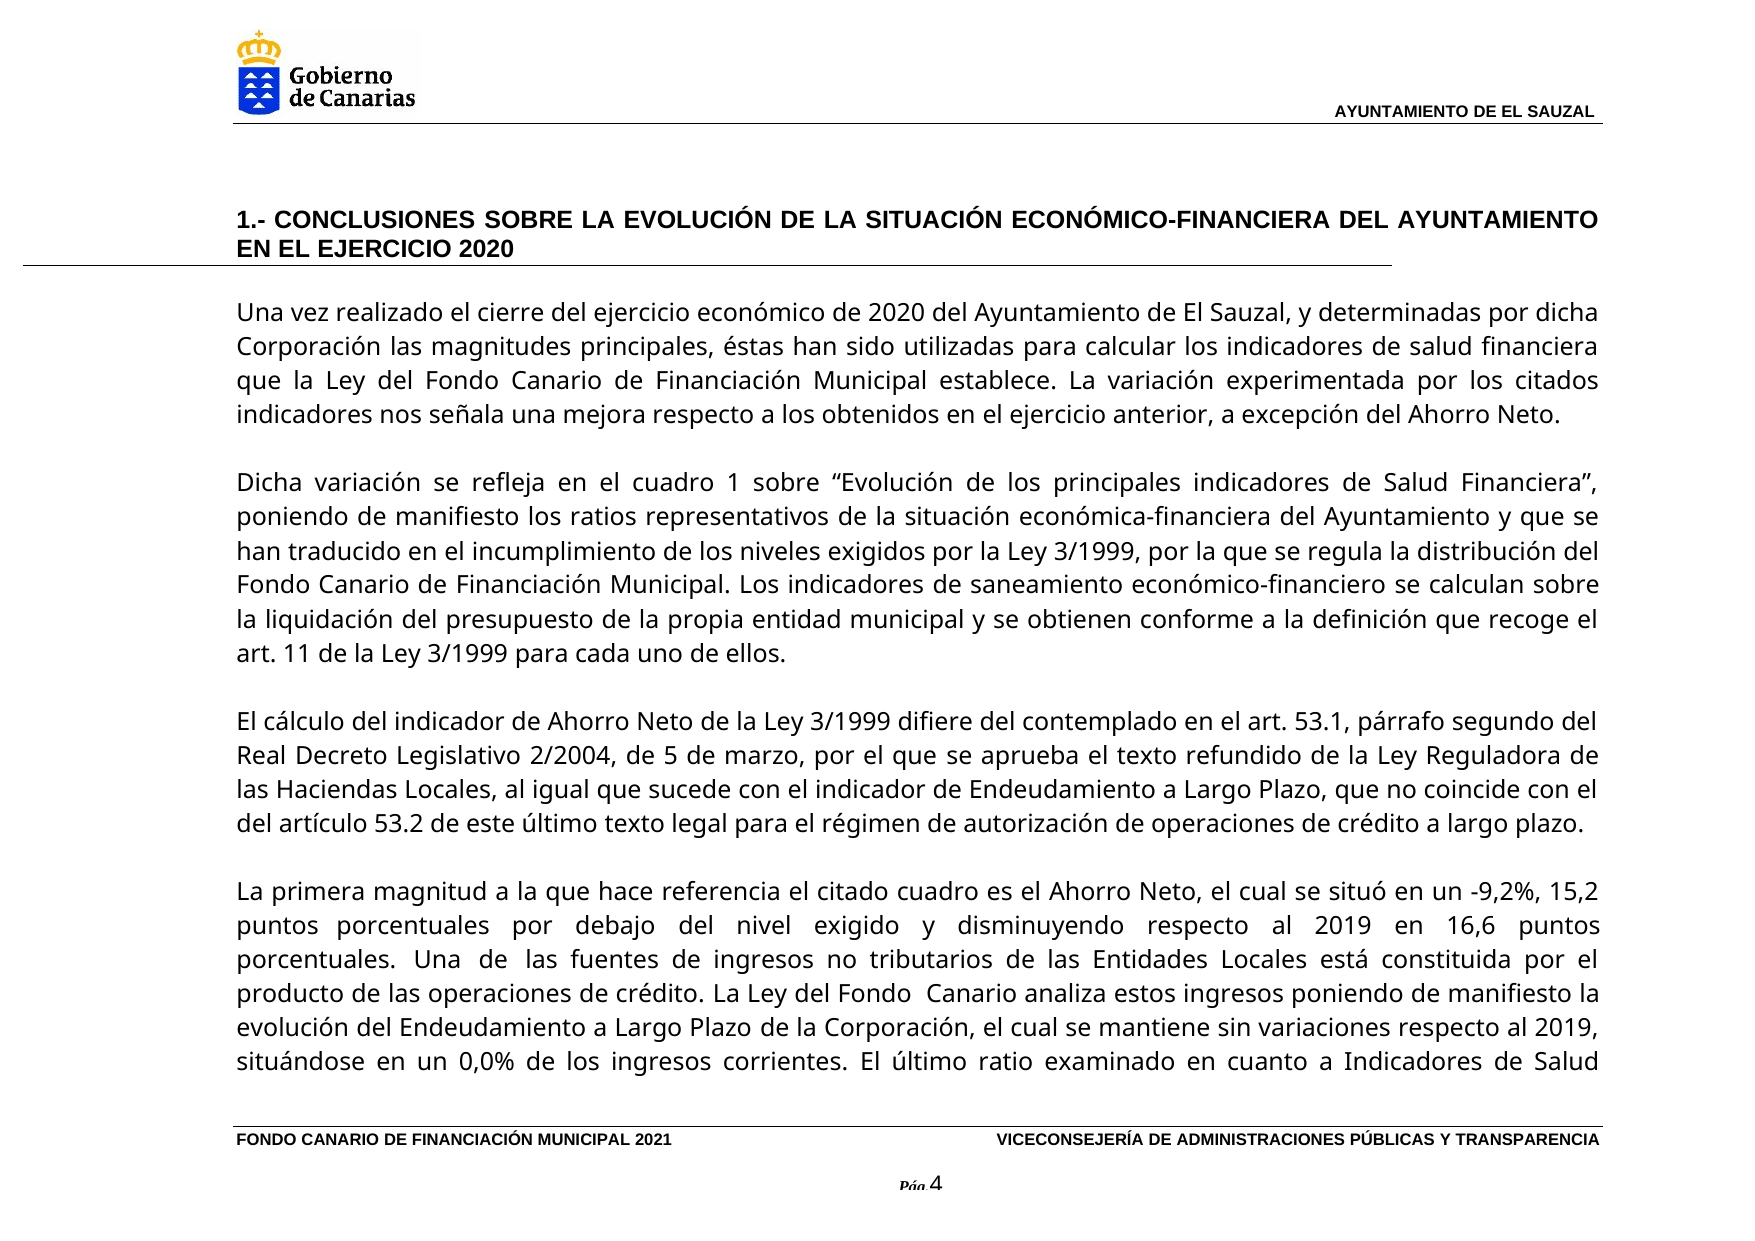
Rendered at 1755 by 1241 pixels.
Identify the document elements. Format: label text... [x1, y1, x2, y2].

text El cálculo del indicador de Ahorro Neto de la Ley 3/1999 difiere del contemplado en el art. 53.1, párrafo segundo del Real Decreto Legislativo 2/2004, de 5 de marzo, por el que se aprueba el texto refundido de la Ley Reguladora de las Haciendas Locales, al igual que sucede con el indicador de Endeudamiento a Largo Plazo, que no coincide con el del artículo 53.2 de este último texto legal para el régimen de autorización de operaciones de crédito a largo plazo. [236, 703, 1600, 840]
subtitle 1.- CONCLUSIONES SOBRE LA EVOLUCIÓN DE LA SITUACIÓN ECONÓMICO-FINANCIERA DEL AYUNTAMIENTO EN EL EJERCICIO 2020 [236, 205, 1600, 263]
text Una vez realizado el cierre del ejercicio económico de 2020 del Ayuntamiento de El Sauzal, y determinadas por dicha Corporación las magnitudes principales, éstas han sido utilizadas para calcular los indicadores de salud financiera que la Ley del Fondo Canario de Financiación Municipal establece. La variación experimentada por los citados indicadores nos señala una mejora respecto a los obtenidos en el ejercicio anterior, a excepción del Ahorro Neto. [236, 295, 1600, 431]
text Dicha variación se refleja en el cuadro 1 sobre “Evolución de los principales indicadores de Salud Financiera”, poniendo de manifiesto los ratios representativos de la situación económica-financiera del Ayuntamiento y que se han traducido en el incumplimiento de los niveles exigidos por la Ley 3/1999, por la que se regula la distribución del Fondo Canario de Financiación Municipal. Los indicadores de saneamiento económico-financiero se calculan sobre la liquidación del presupuesto de la propia entidad municipal y se obtienen conforme a la definición que recoge el art. 11 de la Ley 3/1999 para cada uno de ellos. [236, 465, 1600, 669]
text La primera magnitud a la que hace referencia el citado cuadro es el Ahorro Neto, el cual se situó en un -9,2%, 15,2 puntos porcentuales por debajo del nivel exigido y disminuyendo respecto al 2019 en 16,6 puntos porcentuales. Una de las fuentes de ingresos no tributarios de las Entidades Locales está constituida por el producto de las operaciones de crédito. La Ley del Fondo Canario analiza estos ingresos poniendo de manifiesto la evolución del Endeudamiento a Largo Plazo de la Corporación, el cual se mantiene sin variaciones respecto al 2019, situándose en un 0,0% de los ingresos corrientes. El último ratio examinado en cuanto a Indicadores de Salud [236, 873, 1600, 1078]
